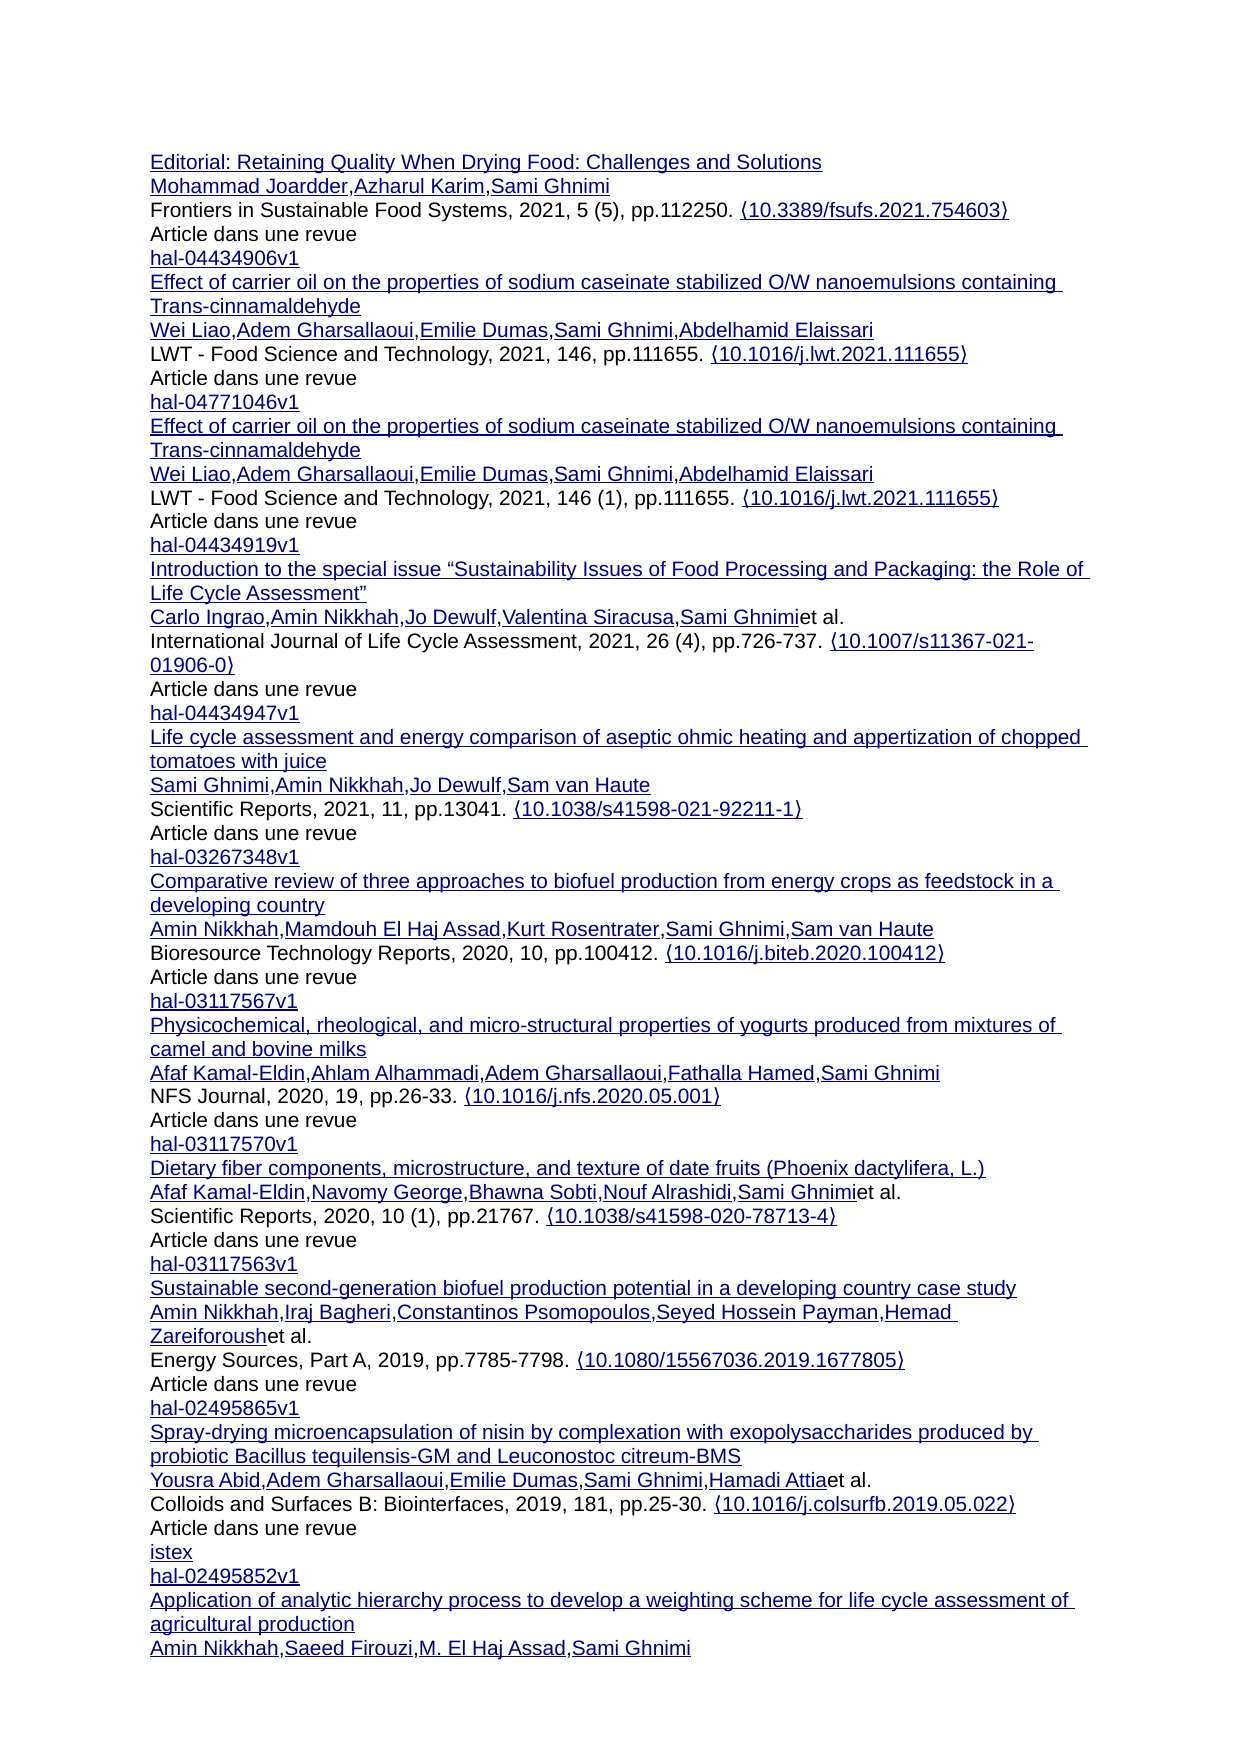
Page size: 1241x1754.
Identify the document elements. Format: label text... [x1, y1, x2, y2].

table_cell Effect of carrier oil on the properties of sodium caseinate stabilized O/W nanoemulsions containing Trans-cinnamaldehyde Wei Liao,Adem Gharsallaoui,Emilie Dumas,Sami Ghnimi,Abdelhamid Elaissari LWT - Food Science and Technology, 2021, 146, pp.111655. ⟨10.1016/j.lwt.2021.111655⟩ Article dans une revue hal-04771046v1 [150, 270, 1090, 413]
table_cell Editorial: Retaining Quality When Drying Food: Challenges and Solutions Mohammad Joardder,Azharul Karim,Sami Ghnimi Frontiers in Sustainable Food Systems, 2021, 5 (5), pp.112250. ⟨10.3389/fsufs.2021.754603⟩ Article dans une revue hal-04434906v1 [150, 150, 1090, 270]
table_cell Life cycle assessment and energy comparison of aseptic ohmic heating and appertization of chopped tomatoes with juice Sami Ghnimi,Amin Nikkhah,Jo Dewulf,Sam van Haute Scientific Reports, 2021, 11, pp.13041. ⟨10.1038/s41598-021-92211-1⟩ Article dans une revue hal-03267348v1 [150, 725, 1090, 869]
table_cell Physicochemical, rheological, and micro-structural properties of yogurts produced from mixtures of camel and bovine milks Afaf Kamal-Eldin,Ahlam Alhammadi,Adem Gharsallaoui,Fathalla Hamed,Sami Ghnimi NFS Journal, 2020, 19, pp.26-33. ⟨10.1016/j.nfs.2020.05.001⟩ Article dans une revue hal-03117570v1 [150, 1013, 1090, 1156]
table_cell Life Cycle Assessment” Carlo Ingrao,Amin Nikkhah,Jo Dewulf,Valentina Siracusa,Sami Ghnimiet al. International Journal of Life Cycle Assessment, 2021, 26 (4), pp.726-737. ⟨10.1007/s11367-021-01906-0⟩ Article dans une revue hal-04434947v1 [150, 579, 1090, 725]
table_cell Dietary fiber components, microstructure, and texture of date fruits (Phoenix dactylifera, L.) Afaf Kamal-Eldin,Navomy George,Bhawna Sobti,Nouf Alrashidi,Sami Ghnimiet al. Scientific Reports, 2020, 10 (1), pp.21767. ⟨10.1038/s41598-020-78713-4⟩ Article dans une revue hal-03117563v1 [150, 1156, 1090, 1276]
table_cell Sustainable second-generation biofuel production potential in a developing country case study Amin Nikkhah,Iraj Bagheri,Constantinos Psomopoulos,Seyed Hossein Payman,Hemad Zareiforoushet al. Energy Sources, Part A, 2019, pp.7785-7798. ⟨10.1080/15567036.2019.1677805⟩ Article dans une revue hal-02495865v1 [150, 1276, 1090, 1420]
table_cell Effect of carrier oil on the properties of sodium caseinate stabilized O/W nanoemulsions containing Trans-cinnamaldehyde Wei Liao,Adem Gharsallaoui,Emilie Dumas,Sami Ghnimi,Abdelhamid Elaissari LWT - Food Science and Technology, 2021, 146 (1), pp.111655. ⟨10.1016/j.lwt.2021.111655⟩ Article dans une revue hal-04434919v1 [150, 414, 1090, 557]
table_cell Application of analytic hierarchy process to develop a weighting scheme for life cycle assessment of agricultural production Amin Nikkhah,Saeed Firouzi,M. El Haj Assad,Sami Ghnimi [150, 1588, 1090, 1659]
table_cell Spray-drying microencapsulation of nisin by complexation with exopolysaccharides produced by probiotic Bacillus tequilensis-GM and Leuconostoc citreum-BMS Yousra Abid,Adem Gharsallaoui,Emilie Dumas,Sami Ghnimi,Hamadi Attiaet al. Colloids and Surfaces B: Biointerfaces, 2019, 181, pp.25-30. ⟨10.1016/j.colsurfb.2019.05.022⟩ Article dans une revue istex hal-02495852v1 [150, 1420, 1090, 1587]
table_cell Introduction to the special issue “Sustainability Issues of Food Processing and Packaging: the Role of [150, 557, 1090, 578]
table_cell Comparative review of three approaches to biofuel production from energy crops as feedstock in a developing country Amin Nikkhah,Mamdouh El Haj Assad,Kurt Rosentrater,Sami Ghnimi,Sam van Haute Bioresource Technology Reports, 2020, 10, pp.100412. ⟨10.1016/j.biteb.2020.100412⟩ Article dans une revue hal-03117567v1 [150, 869, 1090, 1012]
